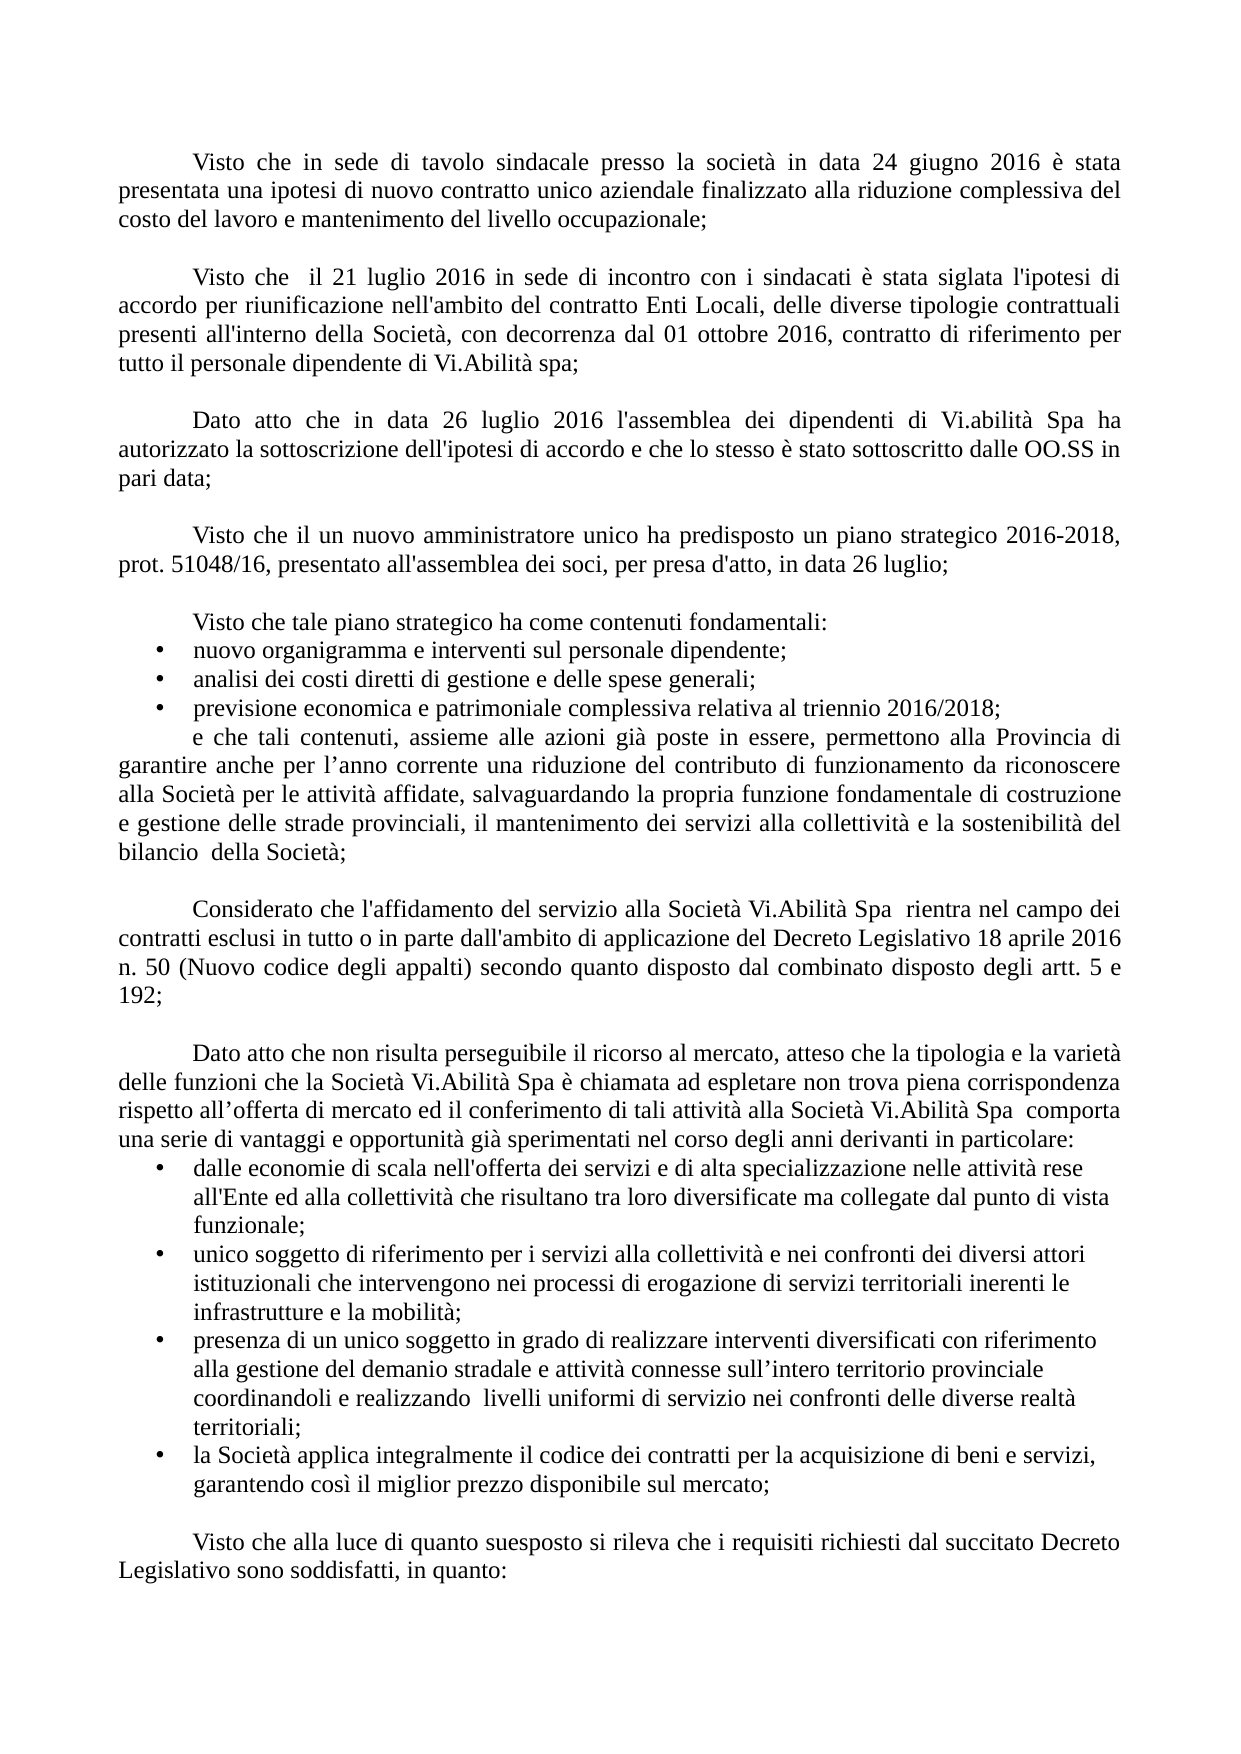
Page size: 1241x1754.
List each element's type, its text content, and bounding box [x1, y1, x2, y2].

text Dato atto che in data 26 luglio 2016 l'assemblea dei dipendenti di Vi.abilità Spa ha autorizzato la sottoscrizione dell'ipotesi di accordo e che lo stesso è stato sottoscritto dalle OO.SS in pari data; [118, 406, 1122, 492]
list nuovo organigramma e interventi sul personale dipendente; [156, 636, 1122, 664]
text Visto che il 21 luglio 2016 in sede di incontro con i sindacati è stata siglata l'ipotesi di accordo per riunificazione nell'ambito del contratto Enti Locali, delle diverse tipologie contrattuali presenti all'interno della Società, con decorrenza dal 01 ottobre 2016, contratto di riferimento per tutto il personale dipendente di Vi.Abilità spa; [118, 262, 1122, 377]
text Considerato che l'affidamento del servizio alla Società Vi.Abilità Spa rientra nel campo dei contratti esclusi in tutto o in parte dall'ambito di applicazione del Decreto Legislativo 18 aprile 2016 n. 50 (Nuovo codice degli appalti) secondo quanto disposto dal combinato disposto degli artt. 5 e 192; [118, 894, 1122, 1009]
text Visto che tale piano strategico ha come contenuti fondamentali: [118, 607, 1122, 636]
list analisi dei costi diretti di gestione e delle spese generali; [156, 664, 1122, 693]
list presenza di un unico soggetto in grado di realizzare interventi diversificati con riferimento alla gestione del demanio stradale e attività connesse sull’intero territorio provinciale coordinandoli e realizzando livelli uniformi di servizio nei confronti delle diverse realtà territoriali; [156, 1326, 1122, 1441]
list previsione economica e patrimoniale complessiva relativa al triennio 2016/2018; [156, 693, 1122, 722]
text Visto che in sede di tavolo sindacale presso la società in data 24 giugno 2016 è stata presentata una ipotesi di nuovo contratto unico aziendale finalizzato alla riduzione complessiva del costo del lavoro e mantenimento del livello occupazionale; [118, 147, 1122, 233]
text Dato atto che non risulta perseguibile il ricorso al mercato, atteso che la tipologia e la varietà delle funzioni che la Società Vi.Abilità Spa è chiamata ad espletare non trova piena corrispondenza rispetto all’offerta di mercato ed il conferimento di tali attività alla Società Vi.Abilità Spa comporta una serie di vantaggi e opportunità già sperimentati nel corso degli anni derivanti in particolare: [118, 1038, 1122, 1153]
list dalle economie di scala nell'offerta dei servizi e di alta specializzazione nelle attività rese all'Ente ed alla collettività che risultano tra loro diversificate ma collegate dal punto di vista funzionale; [156, 1153, 1122, 1239]
text e che tali contenuti, assieme alle azioni già poste in essere, permettono alla Provincia di garantire anche per l’anno corrente una riduzione del contributo di funzionamento da riconoscere alla Società per le attività affidate, salvaguardando la propria funzione fondamentale di costruzione e gestione delle strade provinciali, il mantenimento dei servizi alla collettività e la sostenibilità del bilancio della Società; [118, 722, 1122, 866]
text Visto che il un nuovo amministratore unico ha predisposto un piano strategico 2016-2018, prot. 51048/16, presentato all'assemblea dei soci, per presa d'atto, in data 26 luglio; [118, 521, 1122, 578]
list unico soggetto di riferimento per i servizi alla collettività e nei confronti dei diversi attori istituzionali che intervengono nei processi di erogazione di servizi territoriali inerenti le infrastrutture e la mobilità; [156, 1239, 1122, 1326]
list la Società applica integralmente il codice dei contratti per la acquisizione di beni e servizi, garantendo così il miglior prezzo disponibile sul mercato; [156, 1441, 1122, 1498]
text Visto che alla luce di quanto suesposto si rileva che i requisiti richiesti dal succitato Decreto Legislativo sono soddisfatti, in quanto: [118, 1527, 1122, 1584]
